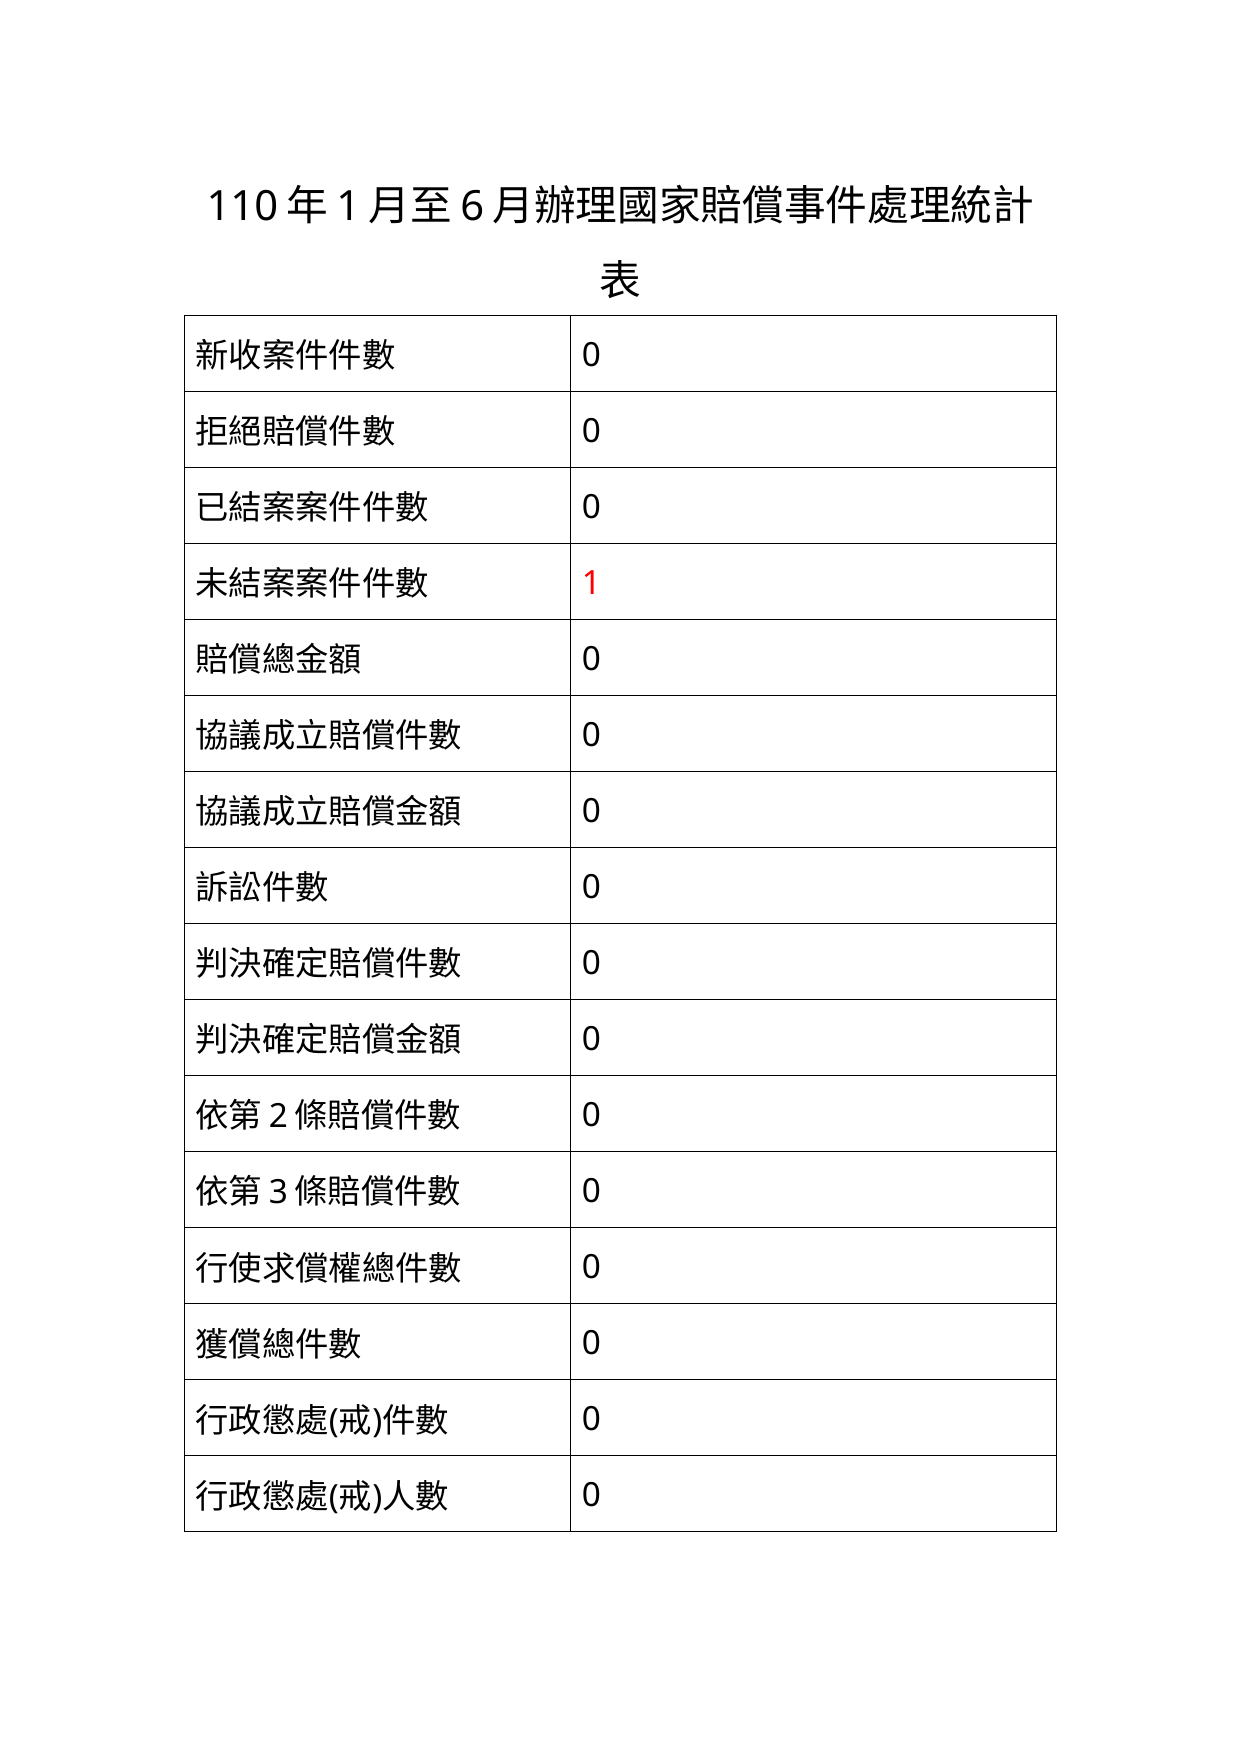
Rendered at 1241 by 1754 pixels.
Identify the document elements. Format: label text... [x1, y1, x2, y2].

table_cell 拒絕賠償件數 [185, 392, 570, 467]
table_cell 判決確定賠償金額 [185, 1000, 570, 1075]
table_cell 0 [571, 1380, 1056, 1455]
table_cell 0 [571, 1000, 1056, 1075]
table_cell 賠償總金額 [185, 620, 570, 695]
table_cell 行政懲處(戒)件數 [185, 1380, 570, 1455]
table_cell 依第2條賠償件數 [185, 1076, 570, 1151]
table_cell 0 [571, 392, 1056, 467]
table_cell 0 [571, 1076, 1056, 1151]
table_cell 0 [571, 1228, 1056, 1303]
table_header 0 [571, 316, 1056, 391]
table_cell 0 [571, 848, 1056, 923]
table_cell 協議成立賠償件數 [185, 696, 570, 771]
table_cell 訴訟件數 [185, 848, 570, 923]
table_cell 0 [571, 468, 1056, 543]
table_cell 判決確定賠償件數 [185, 924, 570, 999]
table_cell 已結案案件件數 [185, 468, 570, 543]
table_cell 協議成立賠償金額 [185, 772, 570, 847]
table_cell 行使求償權總件數 [185, 1228, 570, 1303]
table_cell 0 [571, 1152, 1056, 1227]
table_cell 1 [571, 544, 1056, 619]
table_cell 0 [571, 1304, 1056, 1379]
table_header 新收案件件數 [185, 316, 570, 391]
table_cell 0 [571, 696, 1056, 771]
table_cell 0 [571, 620, 1056, 695]
table_cell 0 [571, 1456, 1056, 1531]
table_cell 依第3條賠償件數 [185, 1152, 570, 1227]
table_cell 未結案案件件數 [185, 544, 570, 619]
table_cell 0 [571, 772, 1056, 847]
table_cell 0 [571, 924, 1056, 999]
table_cell 獲償總件數 [185, 1304, 570, 1379]
table_cell 行政懲處(戒)人數 [185, 1456, 570, 1531]
text 110年1月至6月辦理國家賠償事件處理統計表 [187, 164, 1053, 314]
